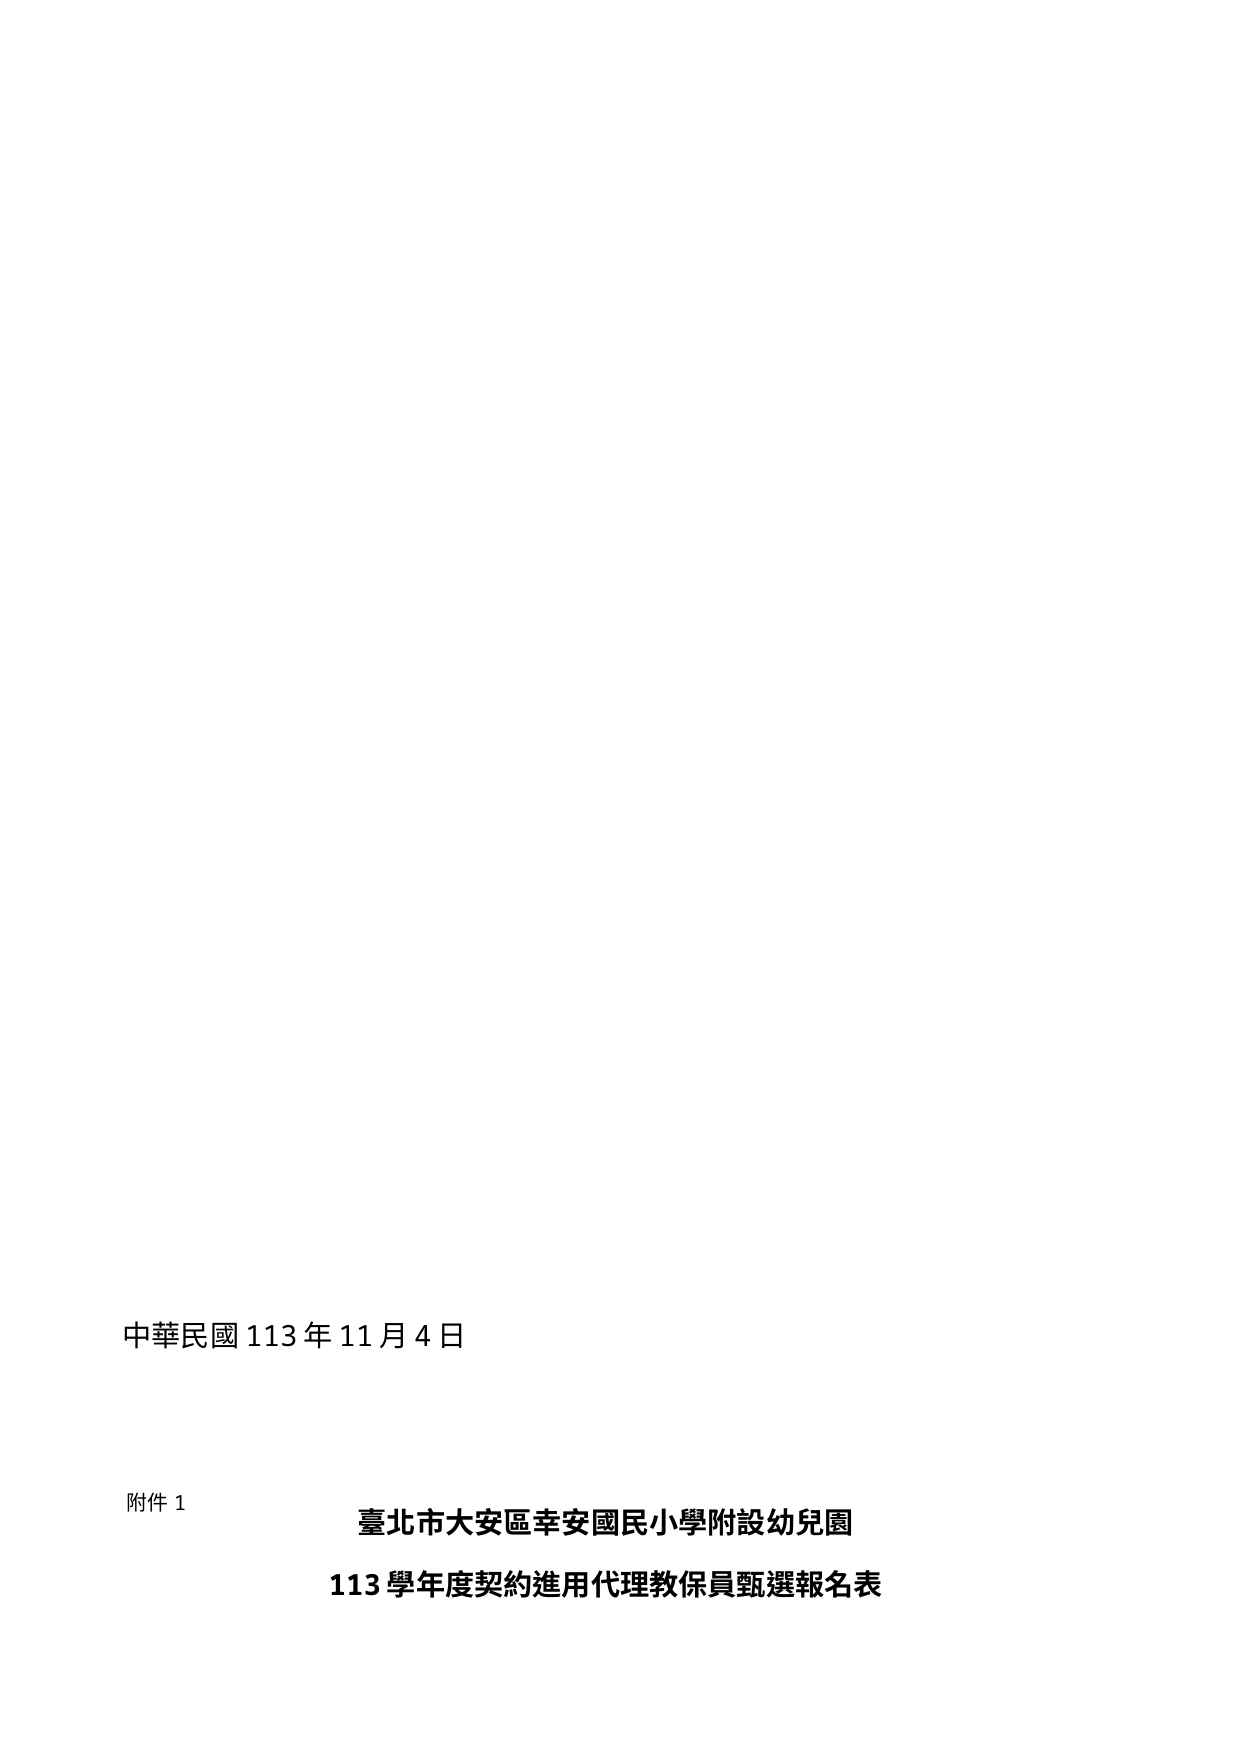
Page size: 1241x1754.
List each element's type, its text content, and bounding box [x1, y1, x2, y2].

text 中華民國113年11月4日 [122, 1314, 1137, 1354]
text 113學年度契約進用代理教保員甄選報名表 [74, 1542, 1137, 1604]
text 臺北市大安區幸安國民小學附設幼兒園 [74, 1479, 1137, 1542]
